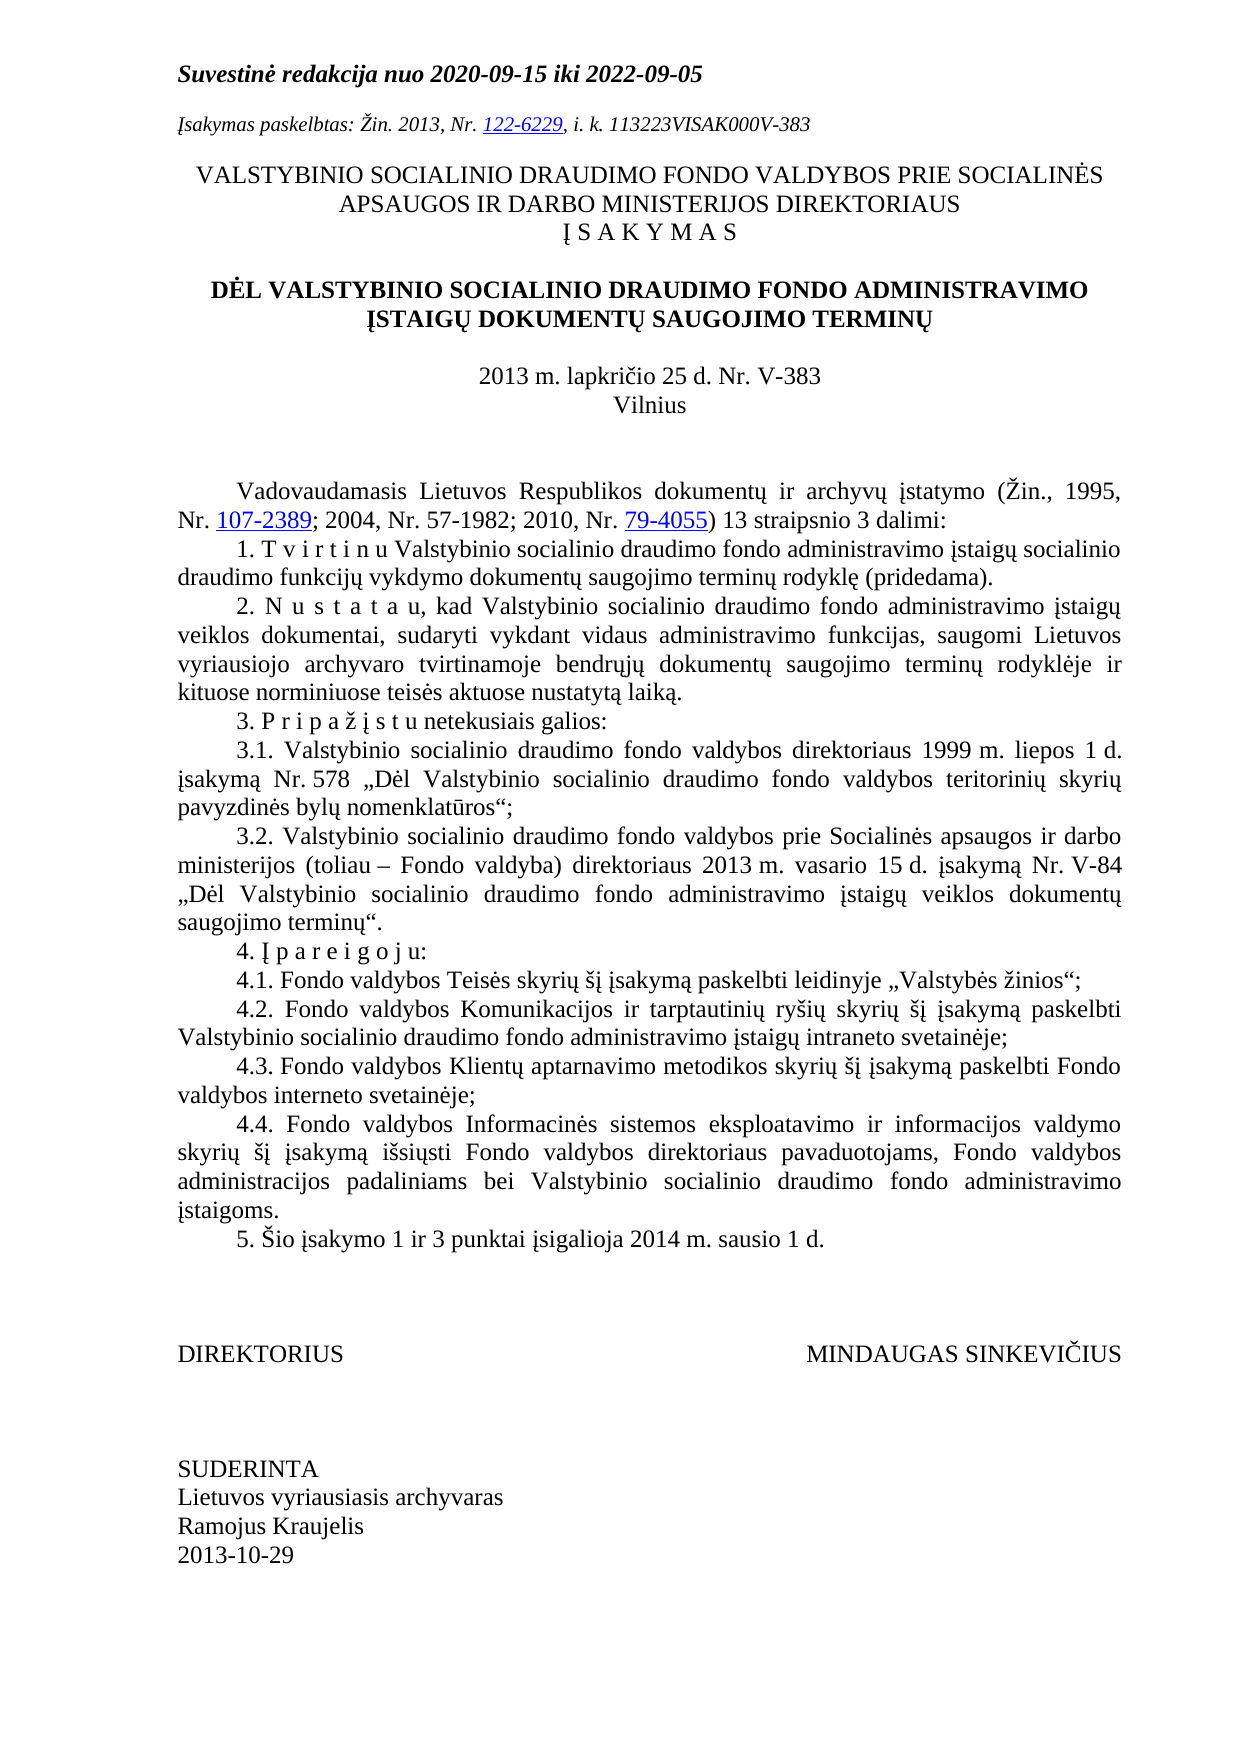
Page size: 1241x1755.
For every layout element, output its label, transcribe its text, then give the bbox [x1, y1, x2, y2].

text 2. N u s t a t a u, kad Valstybinio socialinio draudimo fondo administravimo įstaigų veiklos dokumentai, sudaryti vykdant vidaus administravimo funkcijas, saugomi Lietuvos vyriausiojo archyvaro tvirtinamoje bendrųjų dokumentų saugojimo terminų rodyklėje ir kituose norminiuose teisės aktuose nustatytą laiką. [177, 591, 1122, 706]
text SUDERINTA [177, 1454, 1122, 1482]
text 3.1. Valstybinio socialinio draudimo fondo valdybos direktoriaus 1999 m. liepos 1 d. įsakymą Nr. 578 „Dėl Valstybinio socialinio draudimo fondo valdybos teritorinių skyrių pavyzdinės bylų nomenklatūros“; [177, 735, 1122, 821]
text Suvestinė redakcija nuo 2020-09-15 iki 2022-09-05 [177, 59, 1122, 88]
text 4. Į p a r e i g o j u: [177, 936, 1122, 965]
text Įsakymas paskelbtas: Žin. 2013, Nr. 122-6229, i. k. 113223VISAK000V-383 [177, 112, 1122, 136]
text 5. Šio įsakymo 1 ir 3 punktai įsigalioja 2014 m. sausio 1 d. [177, 1224, 1122, 1252]
text Ramojus Kraujelis [177, 1511, 1122, 1540]
text 4.2. Fondo valdybos Komunikacijos ir tarptautinių ryšių skyrių šį įsakymą paskelbti Valstybinio socialinio draudimo fondo administravimo įstaigų intraneto svetainėje; [177, 994, 1122, 1051]
text 4.4. Fondo valdybos Informacinės sistemos eksploatavimo ir informacijos valdymo skyrių šį įsakymą išsiųsti Fondo valdybos direktoriaus pavaduotojams, Fondo valdybos administracijos padaliniams bei Valstybinio socialinio draudimo fondo administravimo įstaigoms. [177, 1109, 1122, 1224]
text 2013 m. lapkričio 25 d. Nr. V-383 [177, 361, 1122, 390]
text Direktorius Mindaugas Sinkevičius [177, 1339, 1122, 1367]
text Vilnius [177, 390, 1122, 419]
text Valstybinio socialinio draudimo fondo valdybos prie Socialinės apsaugos ir darbo ministerijos DirektoriAus [177, 160, 1122, 217]
text 3. P r i p a ž į s t u netekusiais galios: [177, 706, 1122, 735]
text 1. T v i r t i n u Valstybinio socialinio draudimo fondo administravimo įstaigų socialinio draudimo funkcijų vykdymo dokumentų saugojimo terminų rodyklę (pridedama). [177, 534, 1122, 591]
text Į s a k y m a s [177, 217, 1122, 246]
text Dėl Valstybinio socialinio draudimo fondo administravimo įstaigų Dokumentų saugojimo terminų [177, 275, 1122, 332]
text 4.1. Fondo valdybos Teisės skyrių šį įsakymą paskelbti leidinyje „Valstybės žinios“; [177, 965, 1122, 994]
text 2013-10-29 [177, 1540, 1122, 1569]
text 4.3. Fondo valdybos Klientų aptarnavimo metodikos skyrių šį įsakymą paskelbti Fondo valdybos interneto svetainėje; [177, 1051, 1122, 1109]
text Lietuvos vyriausiasis archyvaras [177, 1482, 1122, 1511]
text Vadovaudamasis Lietuvos Respublikos dokumentų ir archyvų įstatymo (Žin., 1995, Nr. 107-2389; 2004, Nr. 57-1982; 2010, Nr. 79-4055) 13 straipsnio 3 dalimi: [177, 476, 1122, 534]
text 3.2. Valstybinio socialinio draudimo fondo valdybos prie Socialinės apsaugos ir darbo ministerijos (toliau – Fondo valdyba) direktoriaus 2013 m. vasario 15 d. įsakymą Nr. V-84 „Dėl Valstybinio socialinio draudimo fondo administravimo įstaigų veiklos dokumentų saugojimo terminų“. [177, 821, 1122, 936]
